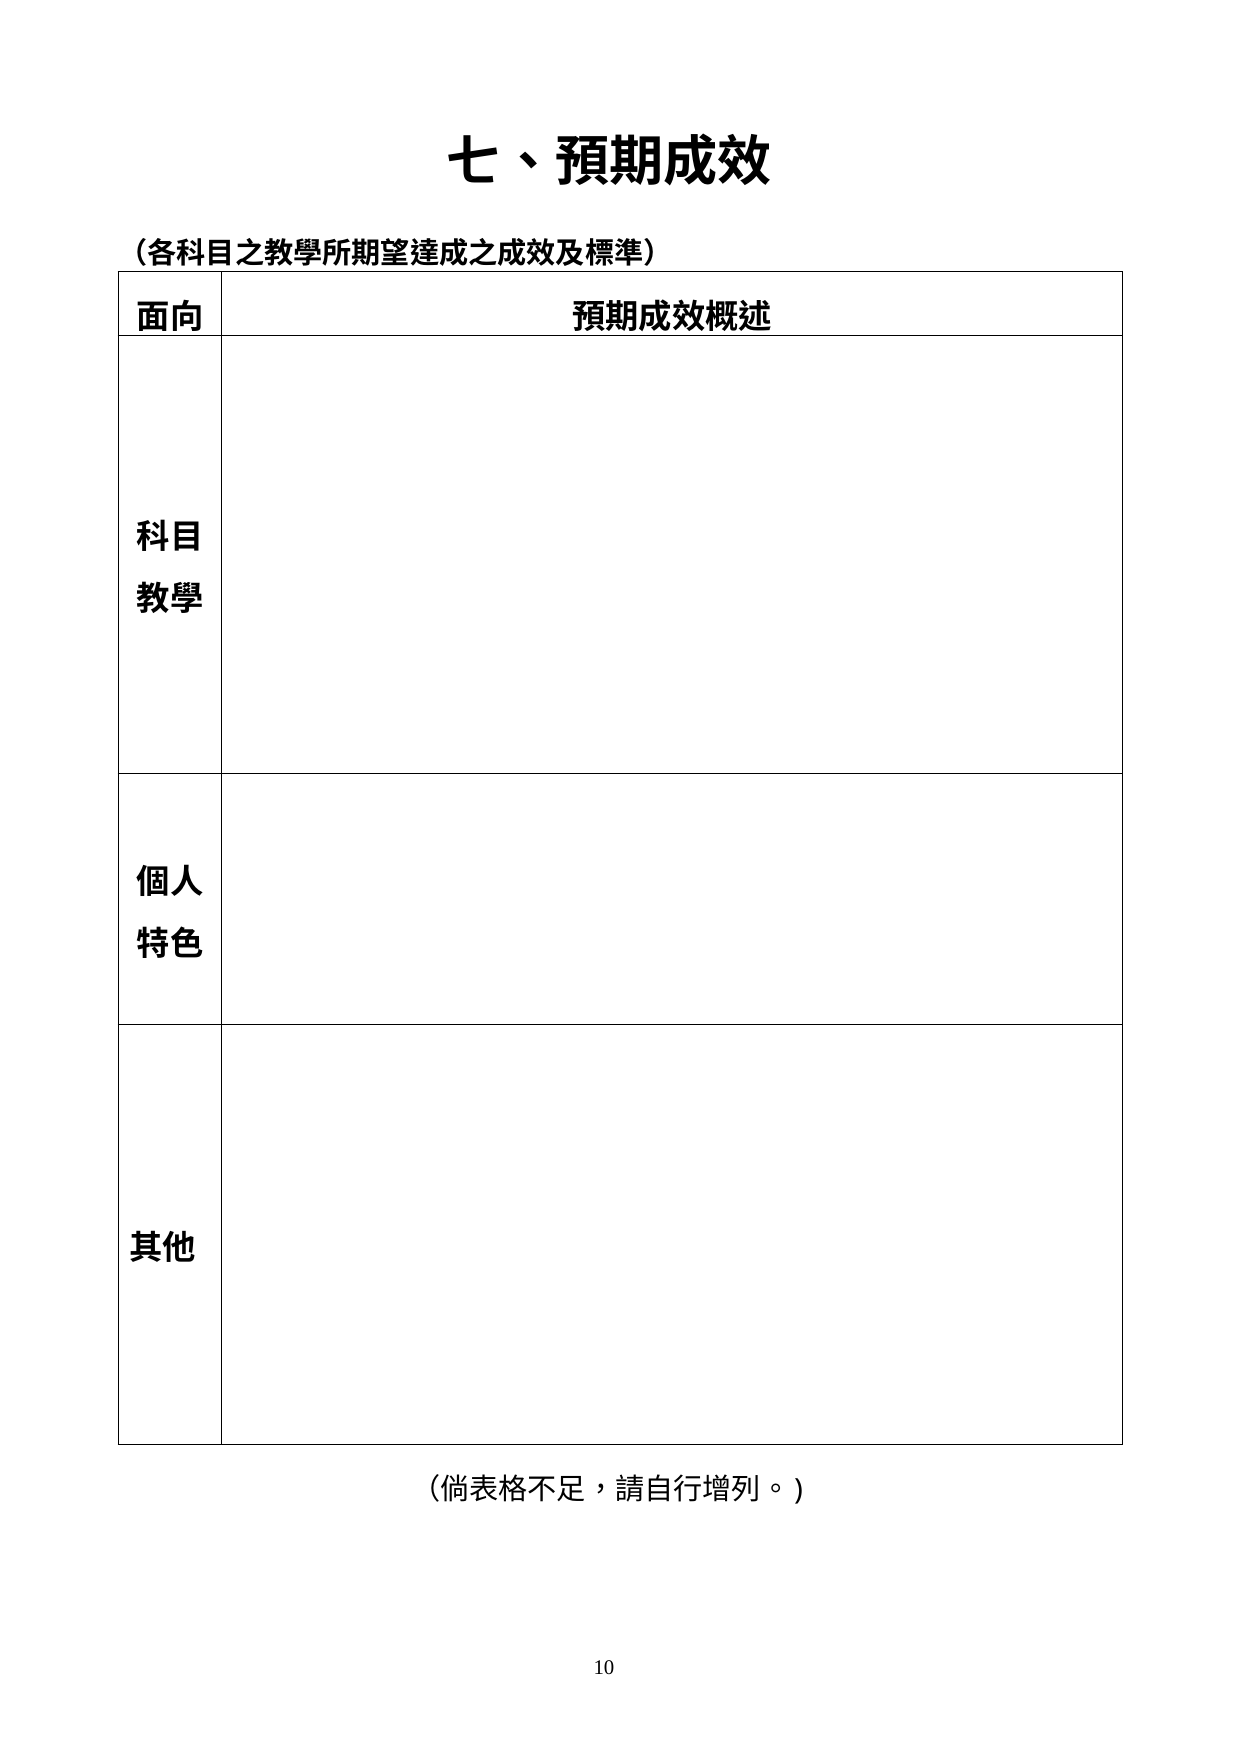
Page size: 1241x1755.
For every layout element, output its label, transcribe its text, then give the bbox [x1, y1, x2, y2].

text 七、預期成效 [118, 84, 1100, 209]
table_header 預期成效概述 [222, 272, 1122, 335]
table_header 面向 [119, 272, 221, 335]
table_cell 其他 [119, 1025, 221, 1444]
table_cell [222, 1025, 1122, 1444]
table_cell [222, 774, 1122, 1024]
table_cell [222, 336, 1122, 773]
table_cell 個人特色 [119, 774, 221, 1024]
text （各科目之教學所期望達成之成效及標準） [118, 209, 1100, 271]
text （倘表格不足，請自行增列。) [118, 1445, 1100, 1508]
table_cell 科目教學 [119, 336, 221, 773]
